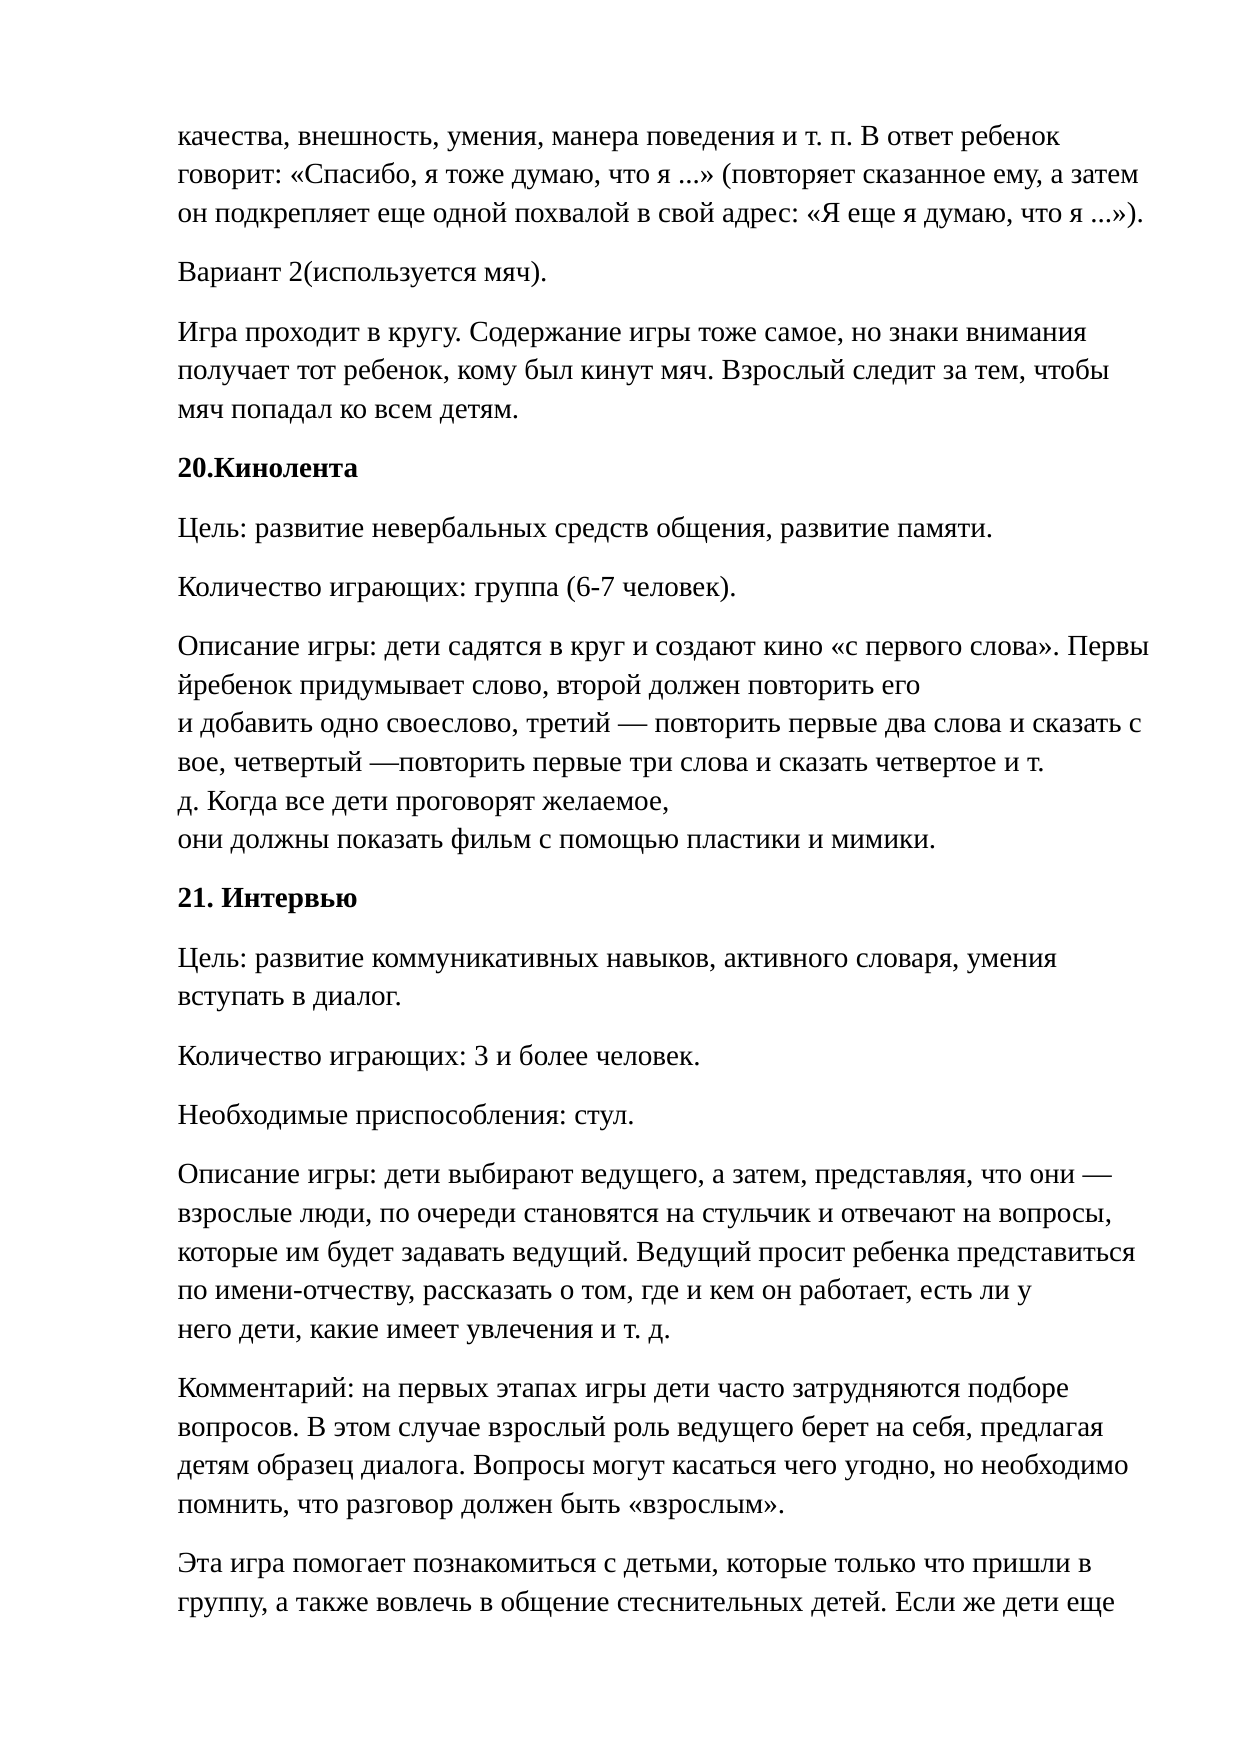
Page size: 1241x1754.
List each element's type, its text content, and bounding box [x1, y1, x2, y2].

text Количество играющих: группа (6-7 человек). [177, 569, 1152, 603]
text 21. Интервью [177, 881, 1152, 914]
text качества, внешность, умения, манера поведения и т. п. В ответ ребенок говорит: «Спасибо, я тоже думаю, что я ...» (повторяет сказанное ему, а затем он подкрепляет еще одной похвалой в свой адрес: «Я еще я думаю, что я ...»). [177, 118, 1152, 229]
text Описание игры: дети выбирают ведущего, а затем, представляя, что они — взрослые люди, по очереди становятся на стульчик и отвечают на вопросы, которые им будет задавать ведущий. Ведущий просит ребенка представиться по имени-отчеству, рассказать о том, где и кем он работает, есть ли у него дети, какие имеет увлечения и т. д. [177, 1157, 1152, 1344]
text Описание игры: дети садятся в круг и создают кино «с первого слова». Первыйребенок придумывает слово, второй должен повторить его и добавить одно своеслово, третий — повторить первые два слова и сказать свое, четвертый —повторить первые три слова и сказать четвертое и т. д. Когда все дети проговорят желаемое, они должны показать фильм с помощью пластики и мимики. [177, 628, 1152, 855]
text Количество играющих: 3 и более человек. [177, 1038, 1152, 1071]
text Цель: развитие невербальных средств общения, развитие памяти. [177, 510, 1152, 543]
text 20.Кинолента [177, 450, 1152, 484]
text Игра проходит в кругу. Содержание игры тоже самое, но знаки внимания получает тот ребенок, кому был кинут мяч. Взрослый следит за тем, чтобы мяч попадал ко всем детям. [177, 314, 1152, 424]
text Необходимые приспособления: стул. [177, 1097, 1152, 1131]
text Цель: развитие коммуникативных навыков, активного словаря, умения вступать в диалог. [177, 940, 1152, 1012]
text Комментарий: на первых этапах игры дети часто затрудняются подборе вопросов. В этом случае взрослый роль ведущего берет на себя, предлагая детям образец диалога. Вопросы могут касаться чего угодно, но необходимо помнить, что разговор должен быть «взрослым». [177, 1370, 1152, 1519]
text Вариант 2(используется мяч). [177, 254, 1152, 288]
text Эта игра помогает познакомиться с детьми, которые только что пришли в группу, а также вовлечь в общение стеснительных детей. Если же дети еще [177, 1545, 1152, 1617]
